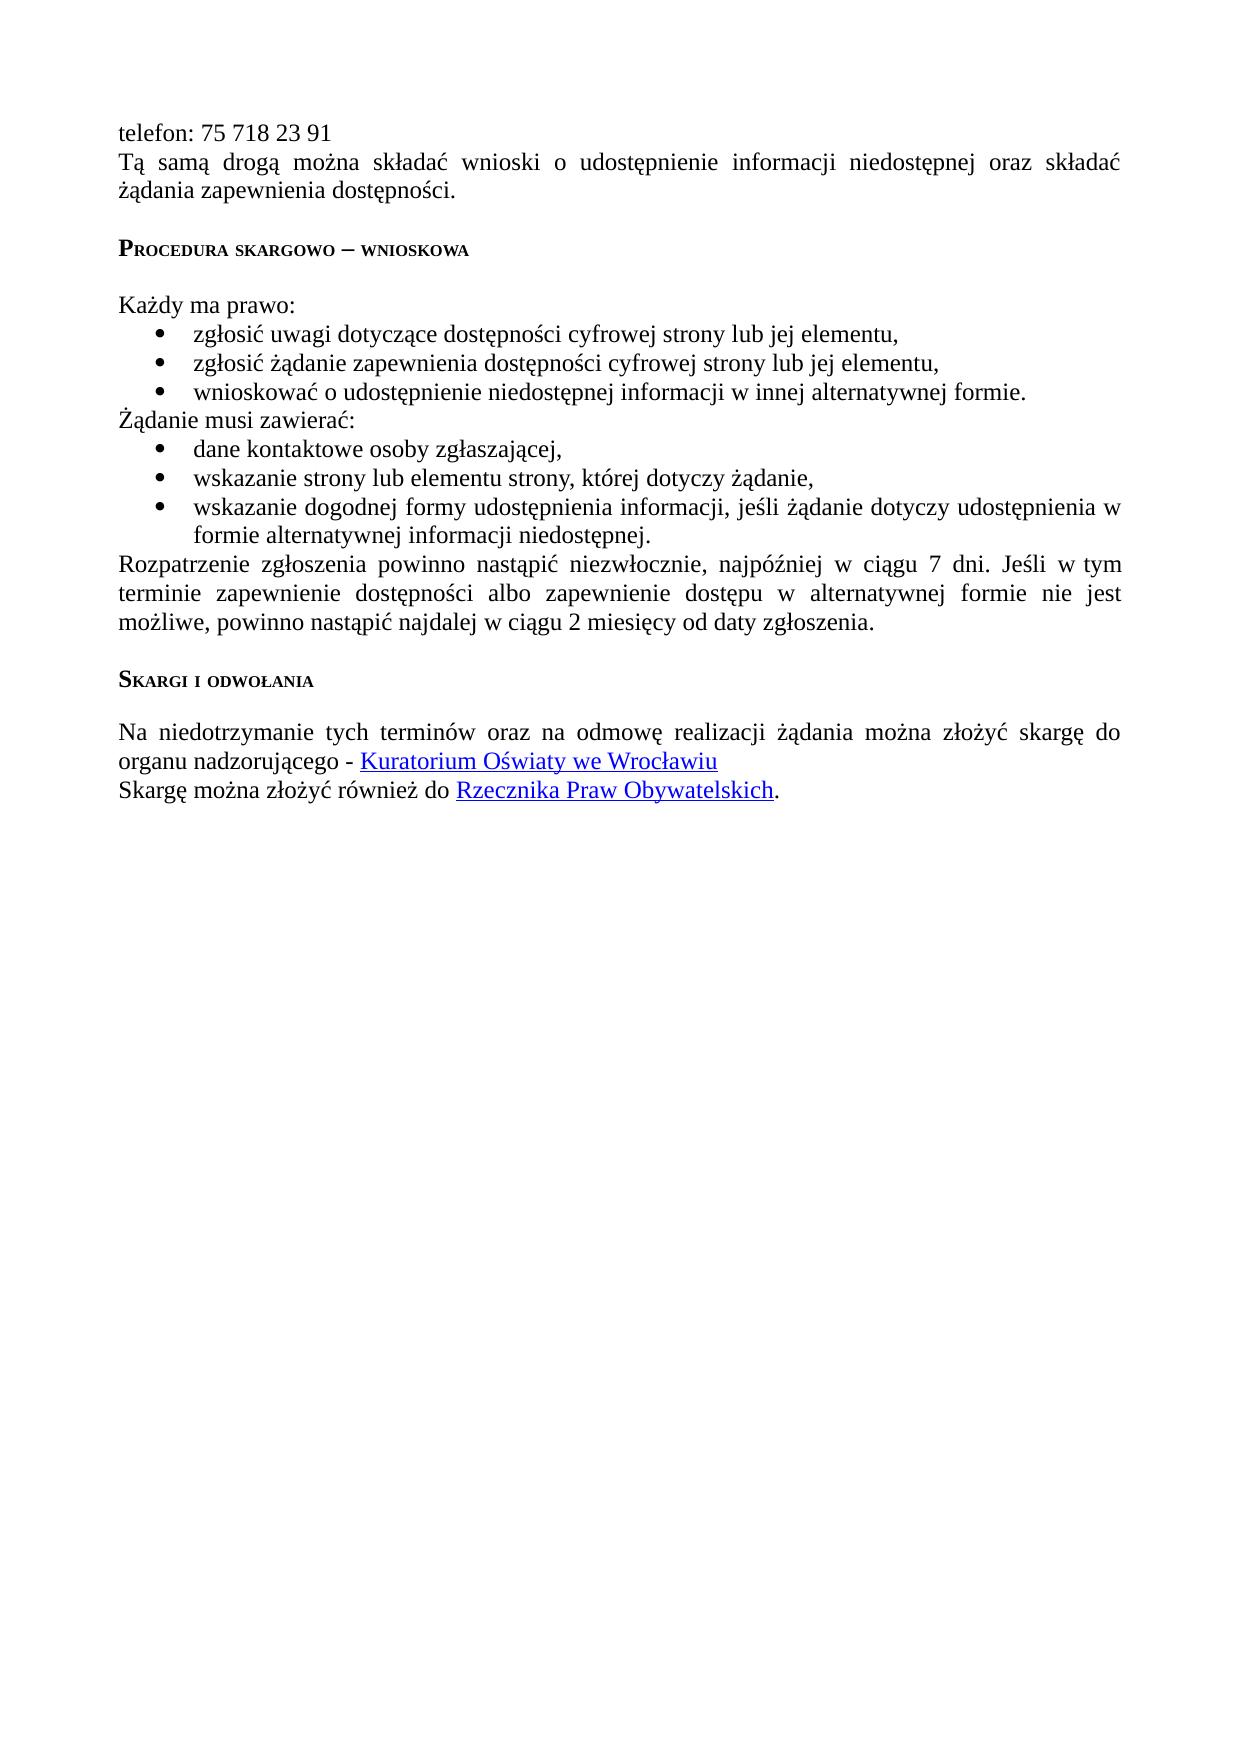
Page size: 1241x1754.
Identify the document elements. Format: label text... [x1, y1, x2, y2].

list zgłosić żądanie zapewnienia dostępności cyfrowej strony lub jej elementu, [156, 348, 1122, 377]
text telefon: 75 718 23 91 [118, 118, 1122, 147]
text Skargi i odwołania [118, 664, 1122, 693]
list wnioskować o udostępnienie niedostępnej informacji w innej alternatywnej formie. [156, 377, 1122, 406]
text Każdy ma prawo: [118, 291, 1122, 319]
text Na niedotrzymanie tych terminów oraz na odmowę realizacji żądania można złożyć skargę do organu nadzorującego - Kuratorium Oświaty we Wrocławiu [118, 717, 1122, 775]
text Tą samą drogą można składać wnioski o udostępnienie informacji niedostępnej oraz składać żądania zapewnienia dostępności. [118, 147, 1122, 204]
list dane kontaktowe osoby zgłaszającej, [156, 434, 1122, 463]
list zgłosić uwagi dotyczące dostępności cyfrowej strony lub jej elementu, [156, 319, 1122, 348]
list wskazanie strony lub elementu strony, której dotyczy żądanie, [156, 463, 1122, 492]
list wskazanie dogodnej formy udostępnienia informacji, jeśli żądanie dotyczy udostępnienia w formie alternatywnej informacji niedostępnej. [156, 492, 1122, 549]
text Żądanie musi zawierać: [118, 406, 1122, 434]
text Procedura skargowo – wnioskowa [118, 233, 1122, 262]
text Skargę można złożyć również do Rzecznika Praw Obywatelskich. [118, 775, 1122, 803]
text Rozpatrzenie zgłoszenia powinno nastąpić niezwłocznie, najpóźniej w ciągu 7 dni. Jeśli w tym terminie zapewnienie dostępności albo zapewnienie dostępu w alternatywnej formie nie jest możliwe, powinno nastąpić najdalej w ciągu 2 miesięcy od daty zgłoszenia. [118, 549, 1122, 636]
